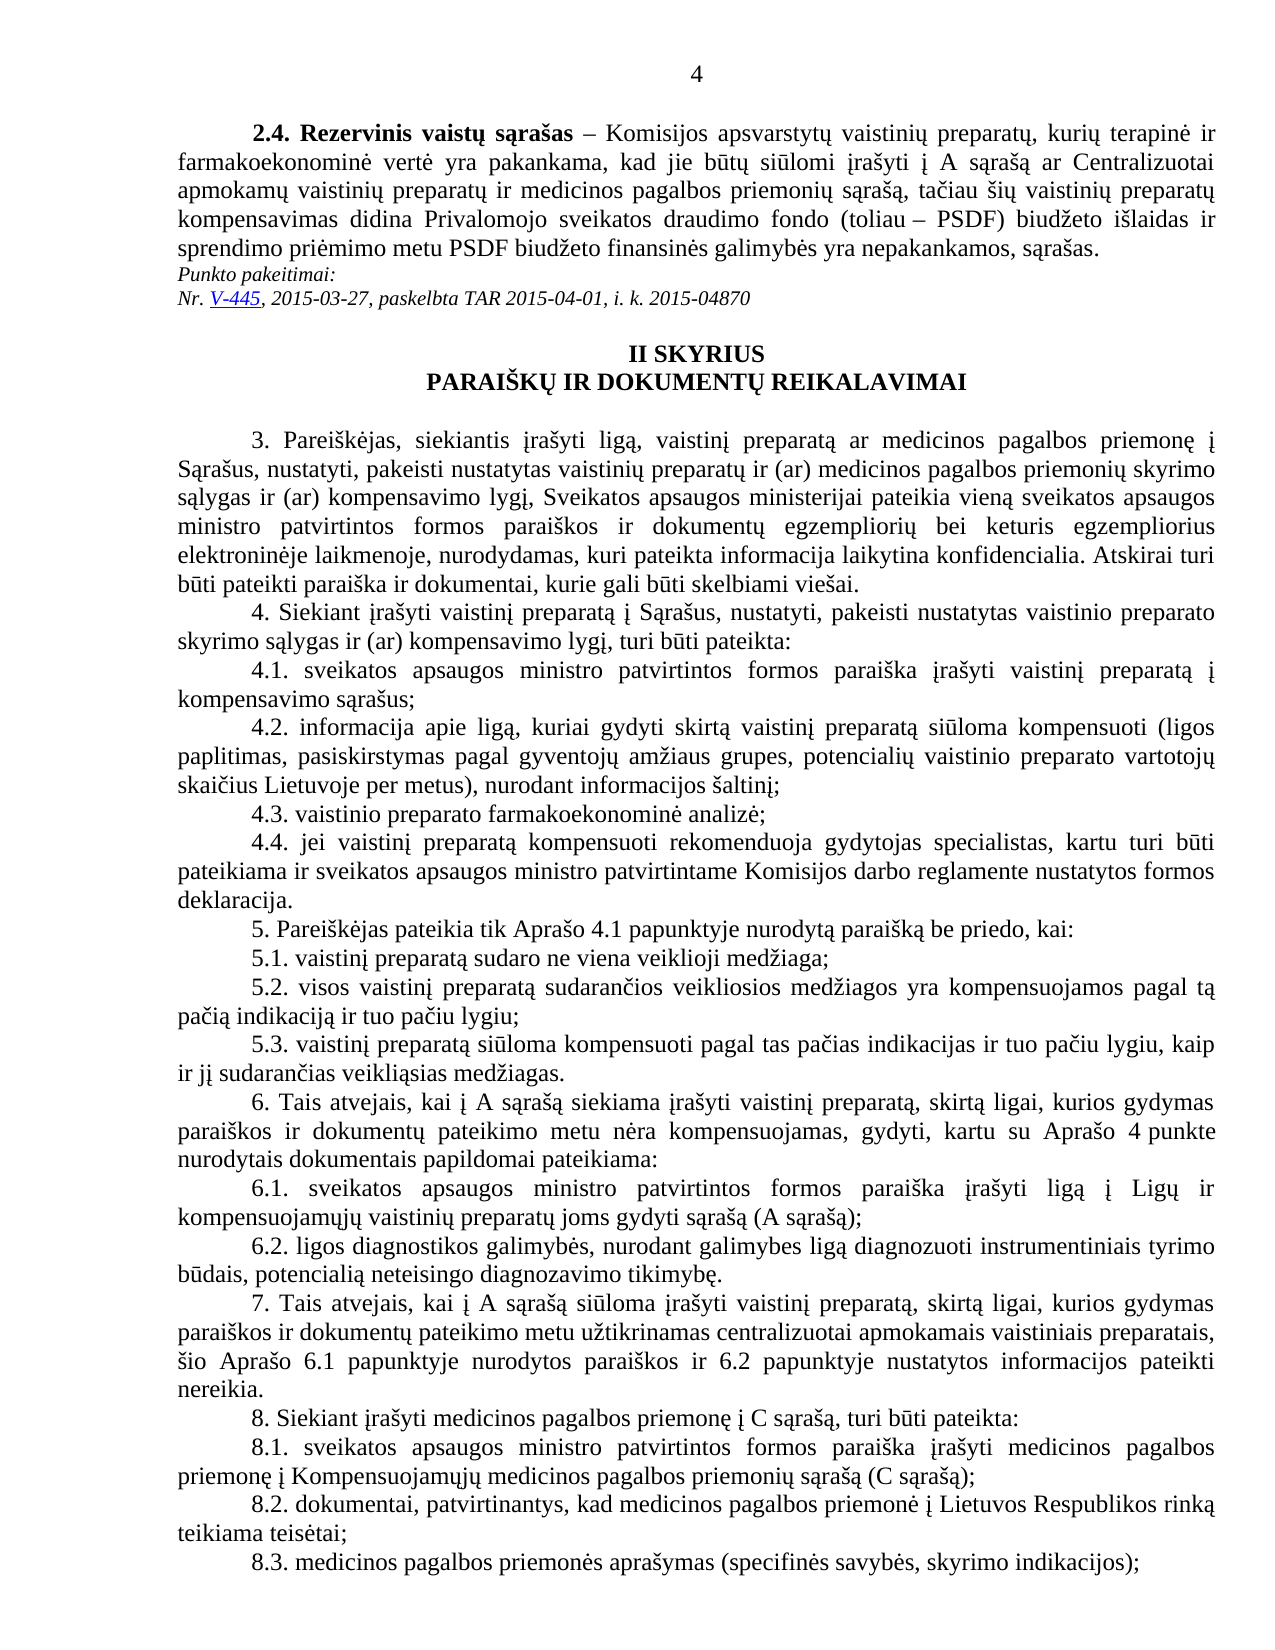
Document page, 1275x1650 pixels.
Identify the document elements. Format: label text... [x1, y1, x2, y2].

text 4.1. sveikatos apsaugos ministro patvirtintos formos paraiška įrašyti vaistinį preparatą į kompensavimo sąrašus; [177, 655, 1216, 712]
text 5. Pareiškėjas pateikia tik Aprašo 4.1 papunktyje nurodytą paraišką be priedo, kai: [177, 914, 1216, 943]
text 8.2. dokumentai, patvirtinantys, kad medicinos pagalbos priemonė į Lietuvos Respublikos rinką teikiama teisėtai; [177, 1489, 1216, 1547]
text 3. Pareiškėjas, siekiantis įrašyti ligą, vaistinį preparatą ar medicinos pagalbos priemonę į Sąrašus, nustatyti, pakeisti nustatytas vaistinių preparatų ir (ar) medicinos pagalbos priemonių skyrimo sąlygas ir (ar) kompensavimo lygį, Sveikatos apsaugos ministerijai pateikia vieną sveikatos apsaugos ministro patvirtintos formos paraiškos ir dokumentų egzempliorių bei keturis egzempliorius elektroninėje laikmenoje, nurodydamas, kuri pateikta informacija laikytina konfidencialia. Atskirai turi būti pateikti paraiška ir dokumentai, kurie gali būti skelbiami viešai. [177, 425, 1216, 597]
text 5.1. vaistinį preparatą sudaro ne viena veiklioji medžiaga; [177, 943, 1216, 972]
text 4.4. jei vaistinį preparatą kompensuoti rekomenduoja gydytojas specialistas, kartu turi būti pateikiama ir sveikatos apsaugos ministro patvirtintame Komisijos darbo reglamente nustatytos formos deklaracija. [177, 827, 1216, 914]
text 6.2. ligos diagnostikos galimybės, nurodant galimybes ligą diagnozuoti instrumentiniais tyrimo būdais, potencialią neteisingo diagnozavimo tikimybę. [177, 1231, 1216, 1288]
text 4.2. informacija apie ligą, kuriai gydyti skirtą vaistinį preparatą siūloma kompensuoti (ligos paplitimas, pasiskirstymas pagal gyventojų amžiaus grupes, potencialių vaistinio preparato vartotojų skaičius Lietuvoje per metus), nurodant informacijos šaltinį; [177, 712, 1216, 799]
text 6.1. sveikatos apsaugos ministro patvirtintos formos paraiška įrašyti ligą į Ligų ir kompensuojamųjų vaistinių preparatų joms gydyti sąrašą (A sąrašą); [177, 1173, 1216, 1231]
text PARAIŠKŲ IR DOKUMENTŲ REIKALAVIMAI [177, 367, 1216, 396]
text Punkto pakeitimai: [177, 262, 1216, 286]
text 7. Tais atvejais, kai į A sąrašą siūloma įrašyti vaistinį preparatą, skirtą ligai, kurios gydymas paraiškos ir dokumentų pateikimo metu užtikrinamas centralizuotai apmokamais vaistiniais preparatais, šio Aprašo 6.1 papunktyje nurodytos paraiškos ir 6.2 papunktyje nustatytos informacijos pateikti nereikia. [177, 1288, 1216, 1403]
text 5.3. vaistinį preparatą siūloma kompensuoti pagal tas pačias indikacijas ir tuo pačiu lygiu, kaip ir jį sudarančias veikliąsias medžiagas. [177, 1029, 1216, 1087]
text 5.2. visos vaistinį preparatą sudarančios veikliosios medžiagos yra kompensuojamos pagal tą pačią indikaciją ir tuo pačiu lygiu; [177, 972, 1216, 1029]
text 4. Siekiant įrašyti vaistinį preparatą į Sąrašus, nustatyti, pakeisti nustatytas vaistinio preparato skyrimo sąlygas ir (ar) kompensavimo lygį, turi būti pateikta: [177, 597, 1216, 655]
text II SKYRIUS [177, 339, 1216, 367]
text 4.3. vaistinio preparato farmakoekonominė analizė; [177, 799, 1216, 827]
text 2.4. Rezervinis vaistų sąrašas – Komisijos apsvarstytų vaistinių preparatų, kurių terapinė ir farmakoekonominė vertė yra pakankama, kad jie būtų siūlomi įrašyti į A sąrašą ar Centralizuotai apmokamų vaistinių preparatų ir medicinos pagalbos priemonių sąrašą, tačiau šių vaistinių preparatų kompensavimas didina Privalomojo sveikatos draudimo fondo (toliau – PSDF) biudžeto išlaidas ir sprendimo priėmimo metu PSDF biudžeto finansinės galimybės yra nepakankamos, sąrašas. [177, 118, 1216, 262]
text 8.3. medicinos pagalbos priemonės aprašymas (specifinės savybės, skyrimo indikacijos); [177, 1547, 1216, 1576]
text 8. Siekiant įrašyti medicinos pagalbos priemonę į C sąrašą, turi būti pateikta: [177, 1403, 1216, 1432]
text 6. Tais atvejais, kai į A sąrašą siekiama įrašyti vaistinį preparatą, skirtą ligai, kurios gydymas paraiškos ir dokumentų pateikimo metu nėra kompensuojamas, gydyti, kartu su Aprašo 4 punkte nurodytais dokumentais papildomai pateikiama: [177, 1087, 1216, 1173]
text 8.1. sveikatos apsaugos ministro patvirtintos formos paraiška įrašyti medicinos pagalbos priemonę į Kompensuojamųjų medicinos pagalbos priemonių sąrašą (C sąrašą); [177, 1432, 1216, 1489]
text Nr. V-445, 2015-03-27, paskelbta TAR 2015-04-01, i. k. 2015-04870 [177, 286, 1216, 310]
